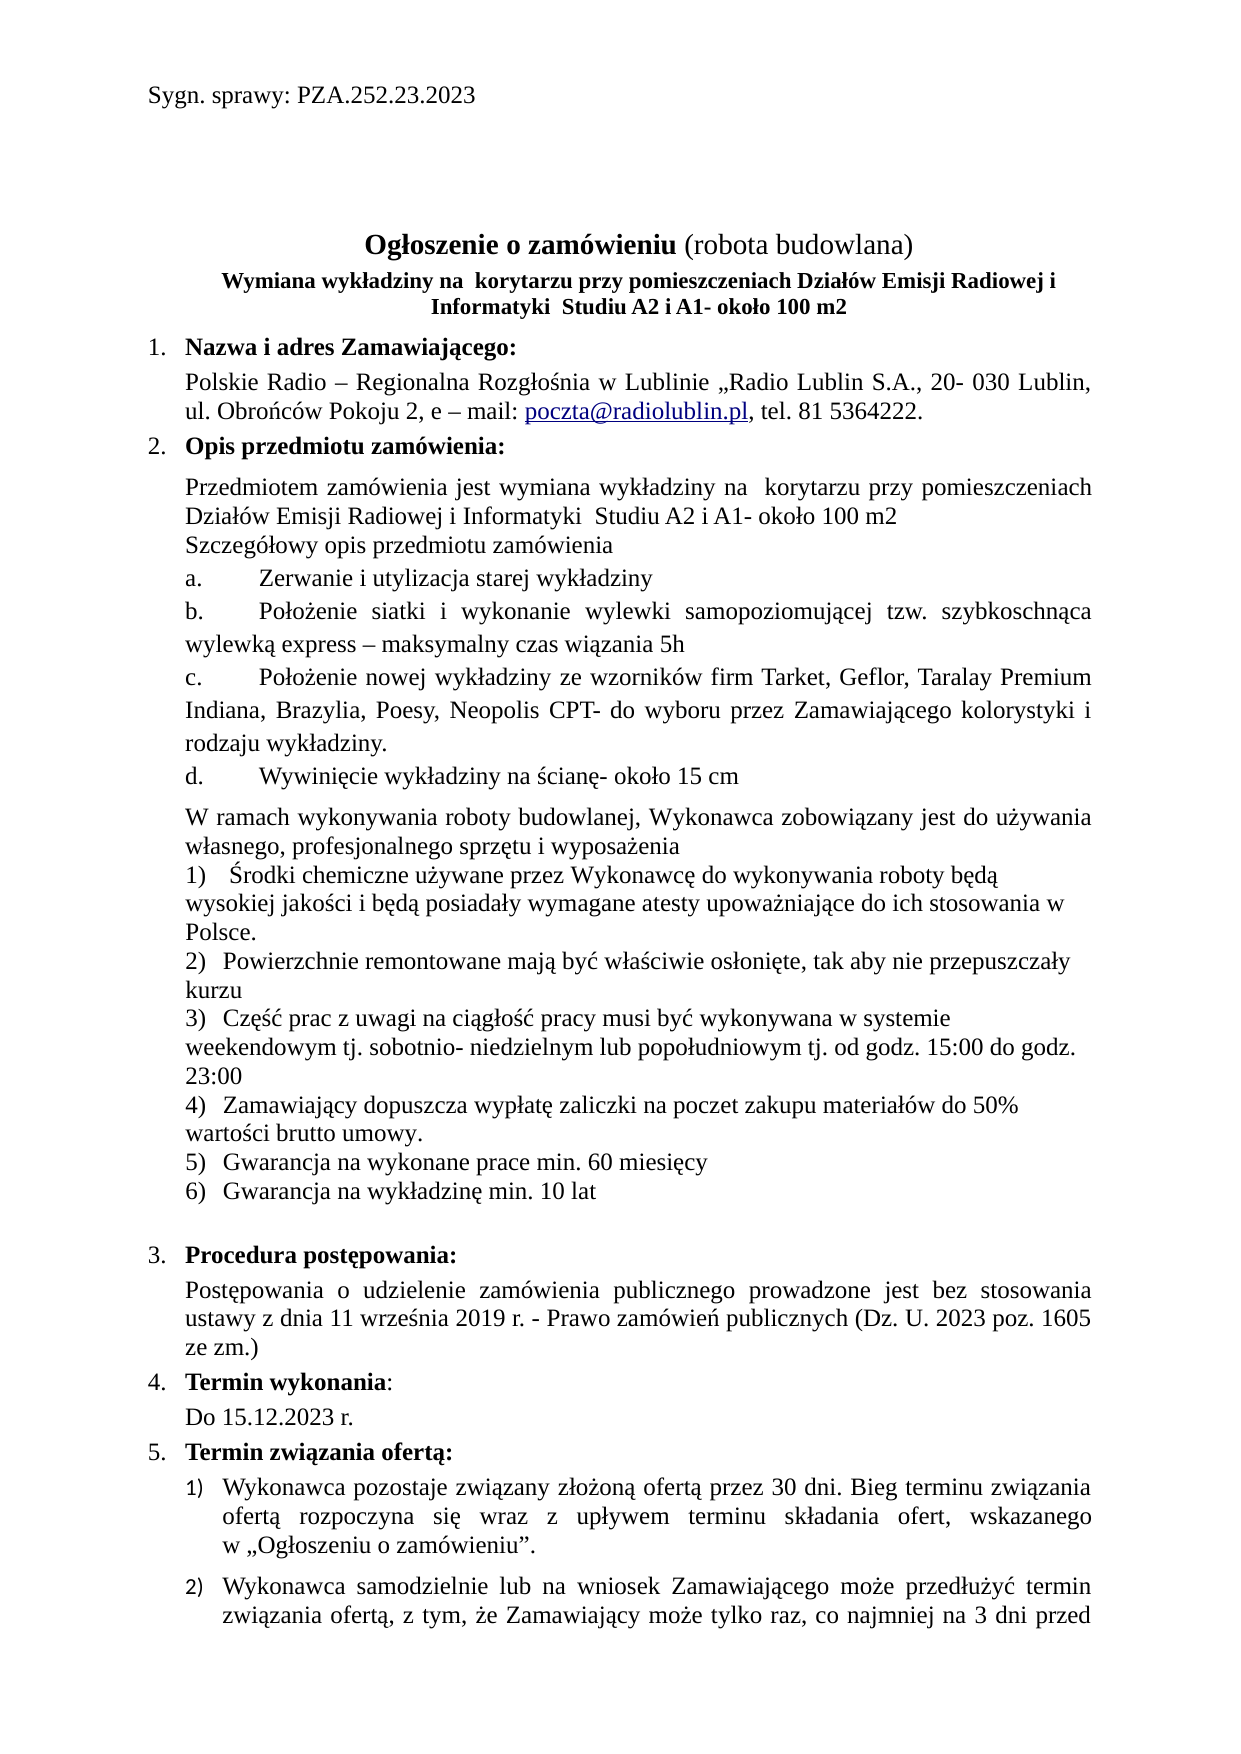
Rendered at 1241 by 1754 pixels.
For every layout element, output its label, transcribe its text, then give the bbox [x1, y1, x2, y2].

list Do 15.12.2023 r. [185, 1402, 1092, 1431]
list d. Wywinięcie wykładziny na ścianę- około 15 cm [185, 761, 1092, 790]
list c. Położenie nowej wykładziny ze wzorników firm Tarket, Geflor, Taralay Premium Indiana, Brazylia, Poesy, Neopolis CPT- do wyboru przez Zamawiającego kolorystyki i rodzaju wykładziny. [185, 662, 1092, 757]
list a. Zerwanie i utylizacja starej wykładziny [185, 563, 1092, 592]
list Przedmiotem zamówienia jest wymiana wykładziny na korytarzu przy pomieszczeniach Działów Emisji Radiowej i Informatyki Studiu A2 i A1- około 100 m2 [185, 472, 1092, 530]
list Wykonawca pozostaje związany złożoną ofertą przez 30 dni. Bieg terminu związania ofertą rozpoczyna się wraz z upływem terminu składania ofert, wskazanego w „Ogłoszeniu o zamówieniu”. [185, 1472, 1092, 1559]
subtitle Ogłoszenie o zamówieniu (robota budowlana) [185, 227, 1092, 261]
list b. Położenie siatki i wykonanie wylewki samopoziomującej tzw. szybkoschnąca wylewką express – maksymalny czas wiązania 5h [185, 596, 1092, 658]
list Gwarancja na wykładzinę min. 10 lat [185, 1176, 1092, 1205]
list Polskie Radio – Regionalna Rozgłośnia w Lublinie „Radio Lublin S.A., 20- 030 Lublin, ul. Obrońców Pokoju 2, e – mail: poczta@radiolublin.pl, tel. 81 5364222. [185, 367, 1092, 425]
list Środki chemiczne używane przez Wykonawcę do wykonywania roboty będą wysokiej jakości i będą posiadały wymagane atesty upoważniające do ich stosowania w Polsce. [185, 860, 1092, 946]
list Opis przedmiotu zamówienia: [148, 431, 1092, 460]
list Szczegółowy opis przedmiotu zamówienia [185, 530, 1092, 558]
list Termin wykonania: [148, 1367, 1092, 1396]
list Część prac z uwagi na ciągłość pracy musi być wykonywana w systemie weekendowym tj. sobotnio- niedzielnym lub popołudniowym tj. od godz. 15:00 do godz. 23:00 [185, 1003, 1092, 1090]
list Procedura postępowania: [148, 1240, 1092, 1268]
list W ramach wykonywania roboty budowlanej, Wykonawca zobowiązany jest do używania własnego, profesjonalnego sprzętu i wyposażenia [185, 802, 1092, 860]
list Termin związania ofertą: [148, 1437, 1092, 1466]
text Wymiana wykładziny na korytarzu przy pomieszczeniach Działów Emisji Radiowej i Informatyki Studiu A2 i A1- około 100 m2 [185, 267, 1092, 320]
list Zamawiający dopuszcza wypłatę zaliczki na poczet zakupu materiałów do 50% wartości brutto umowy. [185, 1090, 1092, 1147]
list Nazwa i adres Zamawiającego: [148, 332, 1092, 361]
list Gwarancja na wykonane prace min. 60 miesięcy [185, 1147, 1092, 1176]
list Wykonawca samodzielnie lub na wniosek Zamawiającego może przedłużyć termin związania ofertą, z tym, że Zamawiający może tylko raz, co najmniej na 3 dni przed [185, 1571, 1092, 1629]
list Postępowania o udzielenie zamówienia publicznego prowadzone jest bez stosowania ustawy z dnia 11 września 2019 r. - Prawo zamówień publicznych (Dz. U. 2023 poz. 1605 ze zm.) [185, 1275, 1092, 1361]
list Powierzchnie remontowane mają być właściwie osłonięte, tak aby nie przepuszczały kurzu [185, 946, 1092, 1003]
text Sygn. sprawy: PZA.252.23.2023 [148, 80, 1092, 109]
